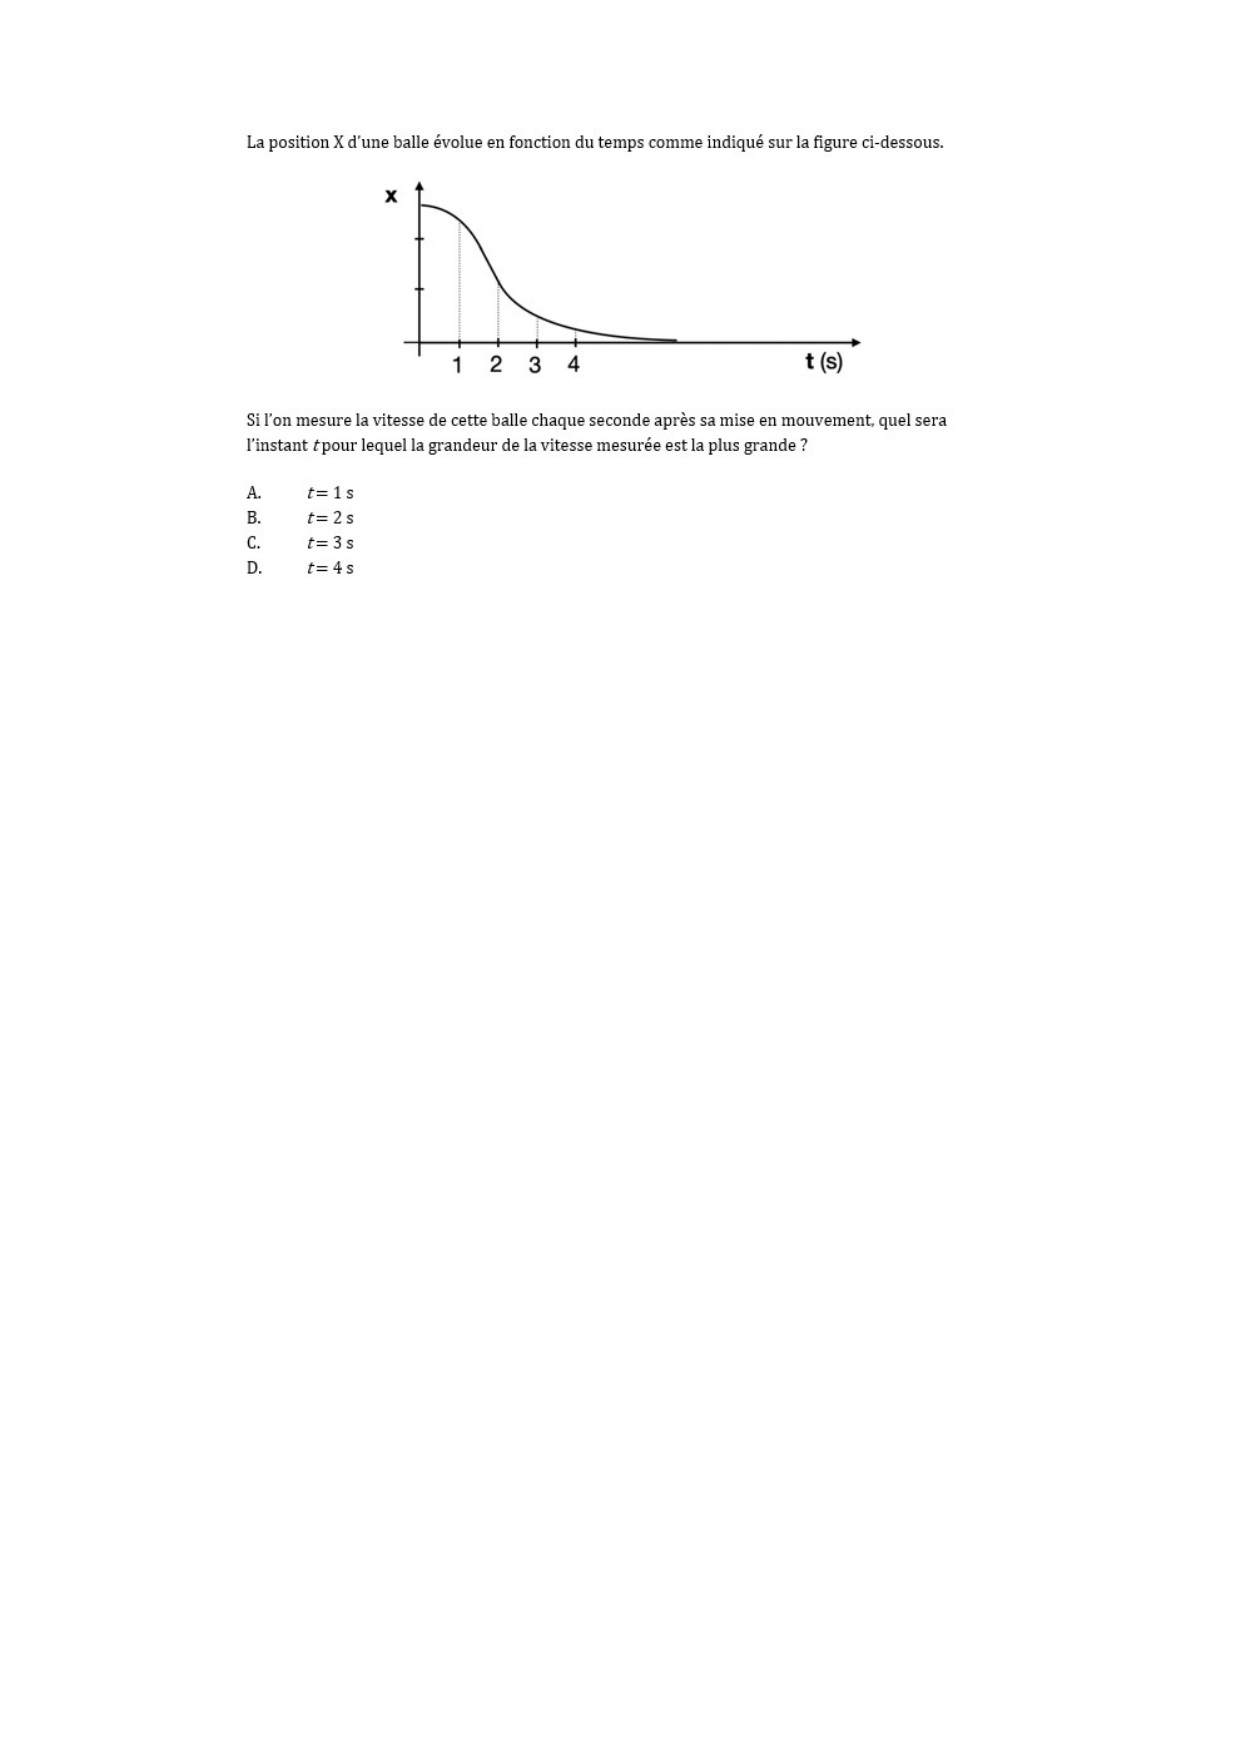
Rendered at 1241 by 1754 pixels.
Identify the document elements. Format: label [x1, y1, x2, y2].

picture [243, 118, 997, 585]
